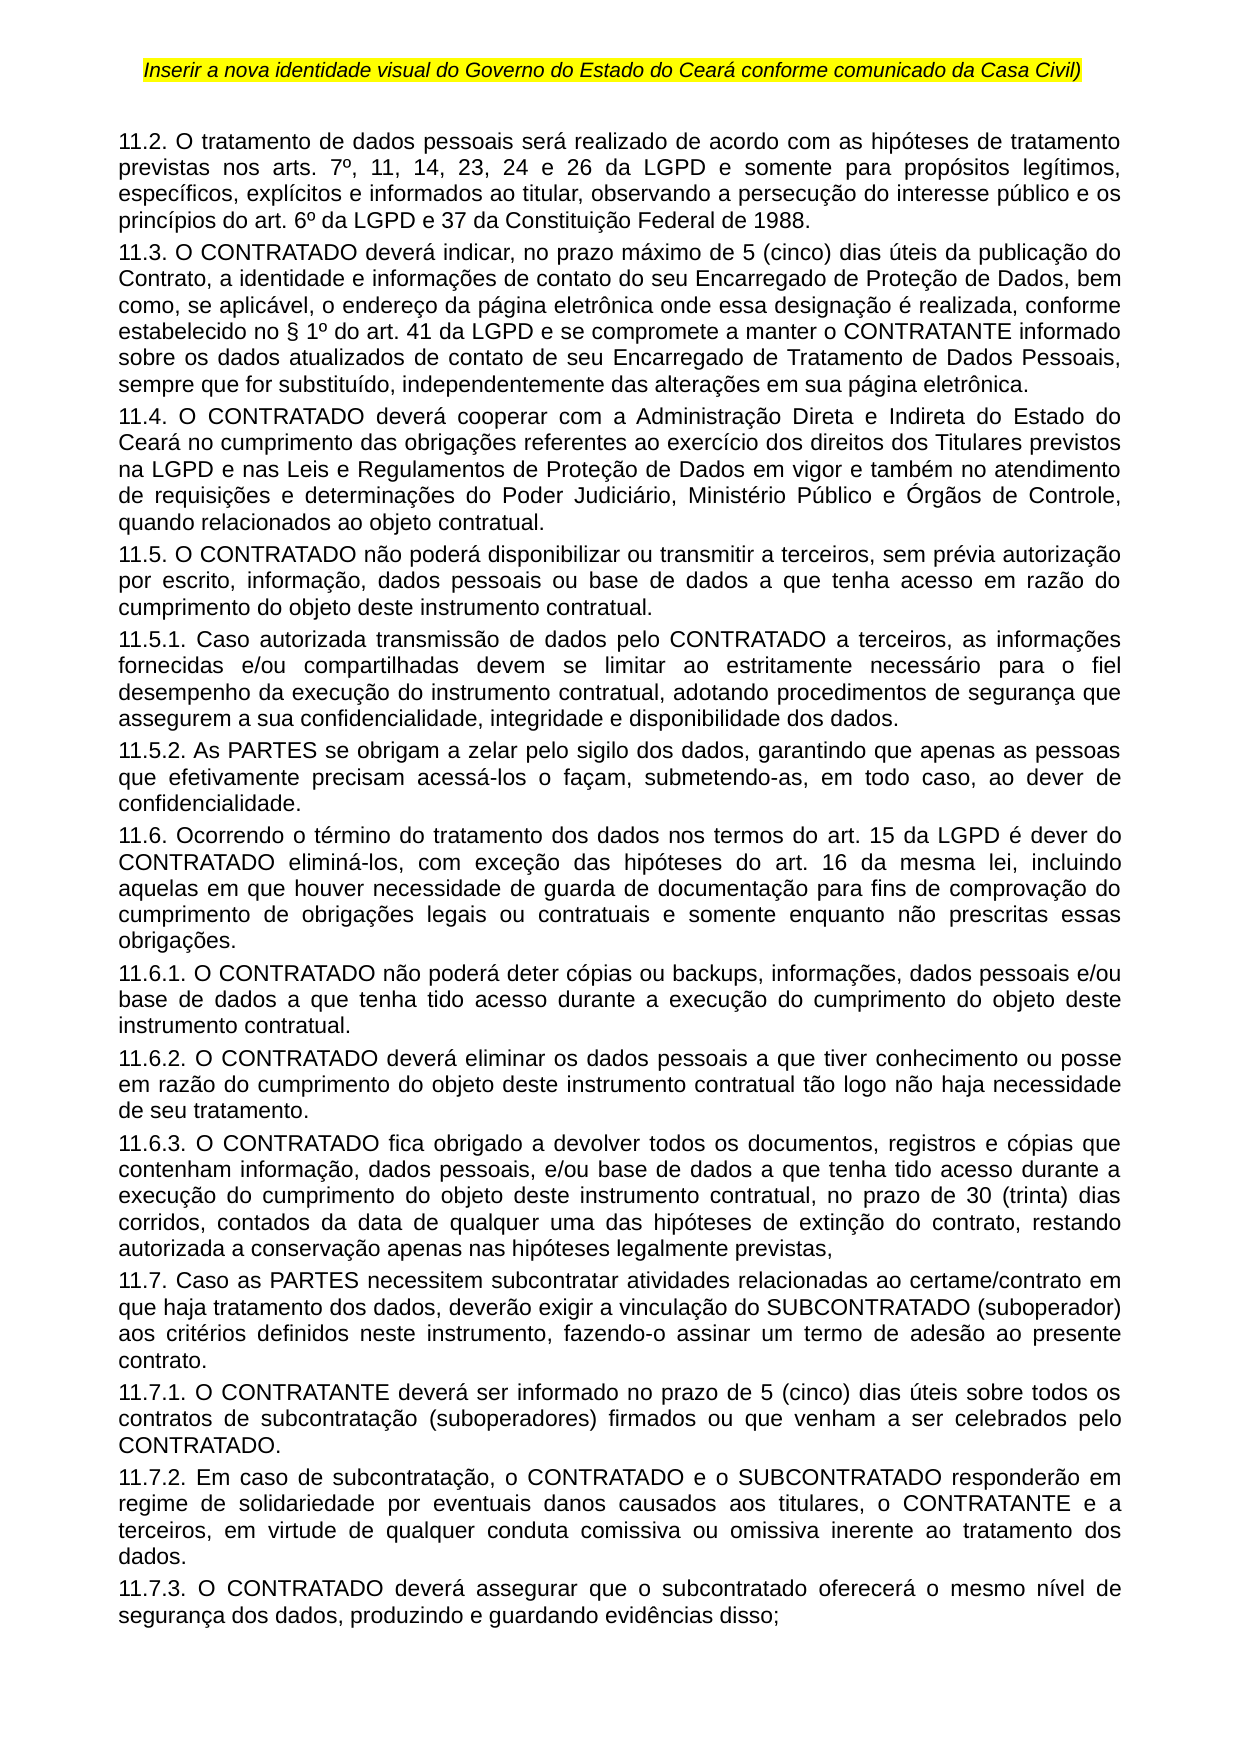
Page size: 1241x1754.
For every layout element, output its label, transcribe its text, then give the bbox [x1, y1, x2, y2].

text 11.2. O tratamento de dados pessoais será realizado de acordo com as hipóteses de tratamento previstas nos arts. 7º, 11, 14, 23, 24 e 26 da LGPD e somente para propósitos legítimos, específicos, explícitos e informados ao titular, observando a persecução do interesse público e os princípios do art. 6º da LGPD e 37 da Constituição Federal de 1988. [118, 128, 1122, 233]
text 11.6.2. O CONTRATADO deverá eliminar os dados pessoais a que tiver conhecimento ou posse em razão do cumprimento do objeto deste instrumento contratual tão logo não haja necessidade de seu tratamento. [118, 1045, 1122, 1124]
text 11.6.1. O CONTRATADO não poderá deter cópias ou backups, informações, dados pessoais e/ou base de dados a que tenha tido acesso durante a execução do cumprimento do objeto deste instrumento contratual. [118, 960, 1122, 1039]
text 11.7.3. O CONTRATADO deverá assegurar que o subcontratado oferecerá o mesmo nível de segurança dos dados, produzindo e guardando evidências disso; [118, 1575, 1122, 1628]
text 11.6.3. O CONTRATADO fica obrigado a devolver todos os documentos, registros e cópias que contenham informação, dados pessoais, e/ou base de dados a que tenha tido acesso durante a execução do cumprimento do objeto deste instrumento contratual, no prazo de 30 (trinta) dias corridos, contados da data de qualquer uma das hipóteses de extinção do contrato, restando autorizada a conservação apenas nas hipóteses legalmente previstas, [118, 1130, 1122, 1262]
text 11.7.2. Em caso de subcontratação, o CONTRATADO e o SUBCONTRATADO responderão em regime de solidariedade por eventuais danos causados aos titulares, o CONTRATANTE e a terceiros, em virtude de qualquer conduta comissiva ou omissiva inerente ao tratamento dos dados. [118, 1464, 1122, 1569]
text 11.7. Caso as PARTES necessitem subcontratar atividades relacionadas ao certame/contrato em que haja tratamento dos dados, deverão exigir a vinculação do SUBCONTRATADO (suboperador) aos critérios definidos neste instrumento, fazendo-o assinar um termo de adesão ao presente contrato. [118, 1267, 1122, 1373]
text 11.7.1. O CONTRATANTE deverá ser informado no prazo de 5 (cinco) dias úteis sobre todos os contratos de subcontratação (suboperadores) firmados ou que venham a ser celebrados pelo CONTRATADO. [118, 1379, 1122, 1458]
text 11.5. O CONTRATADO não poderá disponibilizar ou transmitir a terceiros, sem prévia autorização por escrito, informação, dados pessoais ou base de dados a que tenha acesso em razão do cumprimento do objeto deste instrumento contratual. [118, 541, 1122, 620]
text 11.5.1. Caso autorizada transmissão de dados pelo CONTRATADO a terceiros, as informações fornecidas e/ou compartilhadas devem se limitar ao estritamente necessário para o fiel desempenho da execução do instrumento contratual, adotando procedimentos de segurança que assegurem a sua confidencialidade, integridade e disponibilidade dos dados. [118, 626, 1122, 731]
text 11.3. O CONTRATADO deverá indicar, no prazo máximo de 5 (cinco) dias úteis da publicação do Contrato, a identidade e informações de contato do seu Encarregado de Proteção de Dados, bem como, se aplicável, o endereço da página eletrônica onde essa designação é realizada, conforme estabelecido no § 1º do art. 41 da LGPD e se compromete a manter o CONTRATANTE informado sobre os dados atualizados de contato de seu Encarregado de Tratamento de Dados Pessoais, sempre que for substituído, independentemente das alterações em sua página eletrônica. [118, 239, 1122, 397]
text 11.4. O CONTRATADO deverá cooperar com a Administração Direta e Indireta do Estado do Ceará no cumprimento das obrigações referentes ao exercício dos direitos dos Titulares previstos na LGPD e nas Leis e Regulamentos de Proteção de Dados em vigor e também no atendimento de requisições e determinações do Poder Judiciário, Ministério Público e Órgãos de Controle, quando relacionados ao objeto contratual. [118, 403, 1122, 535]
text 11.6. Ocorrendo o término do tratamento dos dados nos termos do art. 15 da LGPD é dever do CONTRATADO eliminá-los, com exceção das hipóteses do art. 16 da mesma lei, incluindo aquelas em que houver necessidade de guarda de documentação para fins de comprovação do cumprimento de obrigações legais ou contratuais e somente enquanto não prescritas essas obrigações. [118, 822, 1122, 954]
text 11.5.2. As PARTES se obrigam a zelar pelo sigilo dos dados, garantindo que apenas as pessoas que efetivamente precisam acessá-los o façam, submetendo-as, em todo caso, ao dever de confidencialidade. [118, 737, 1122, 816]
